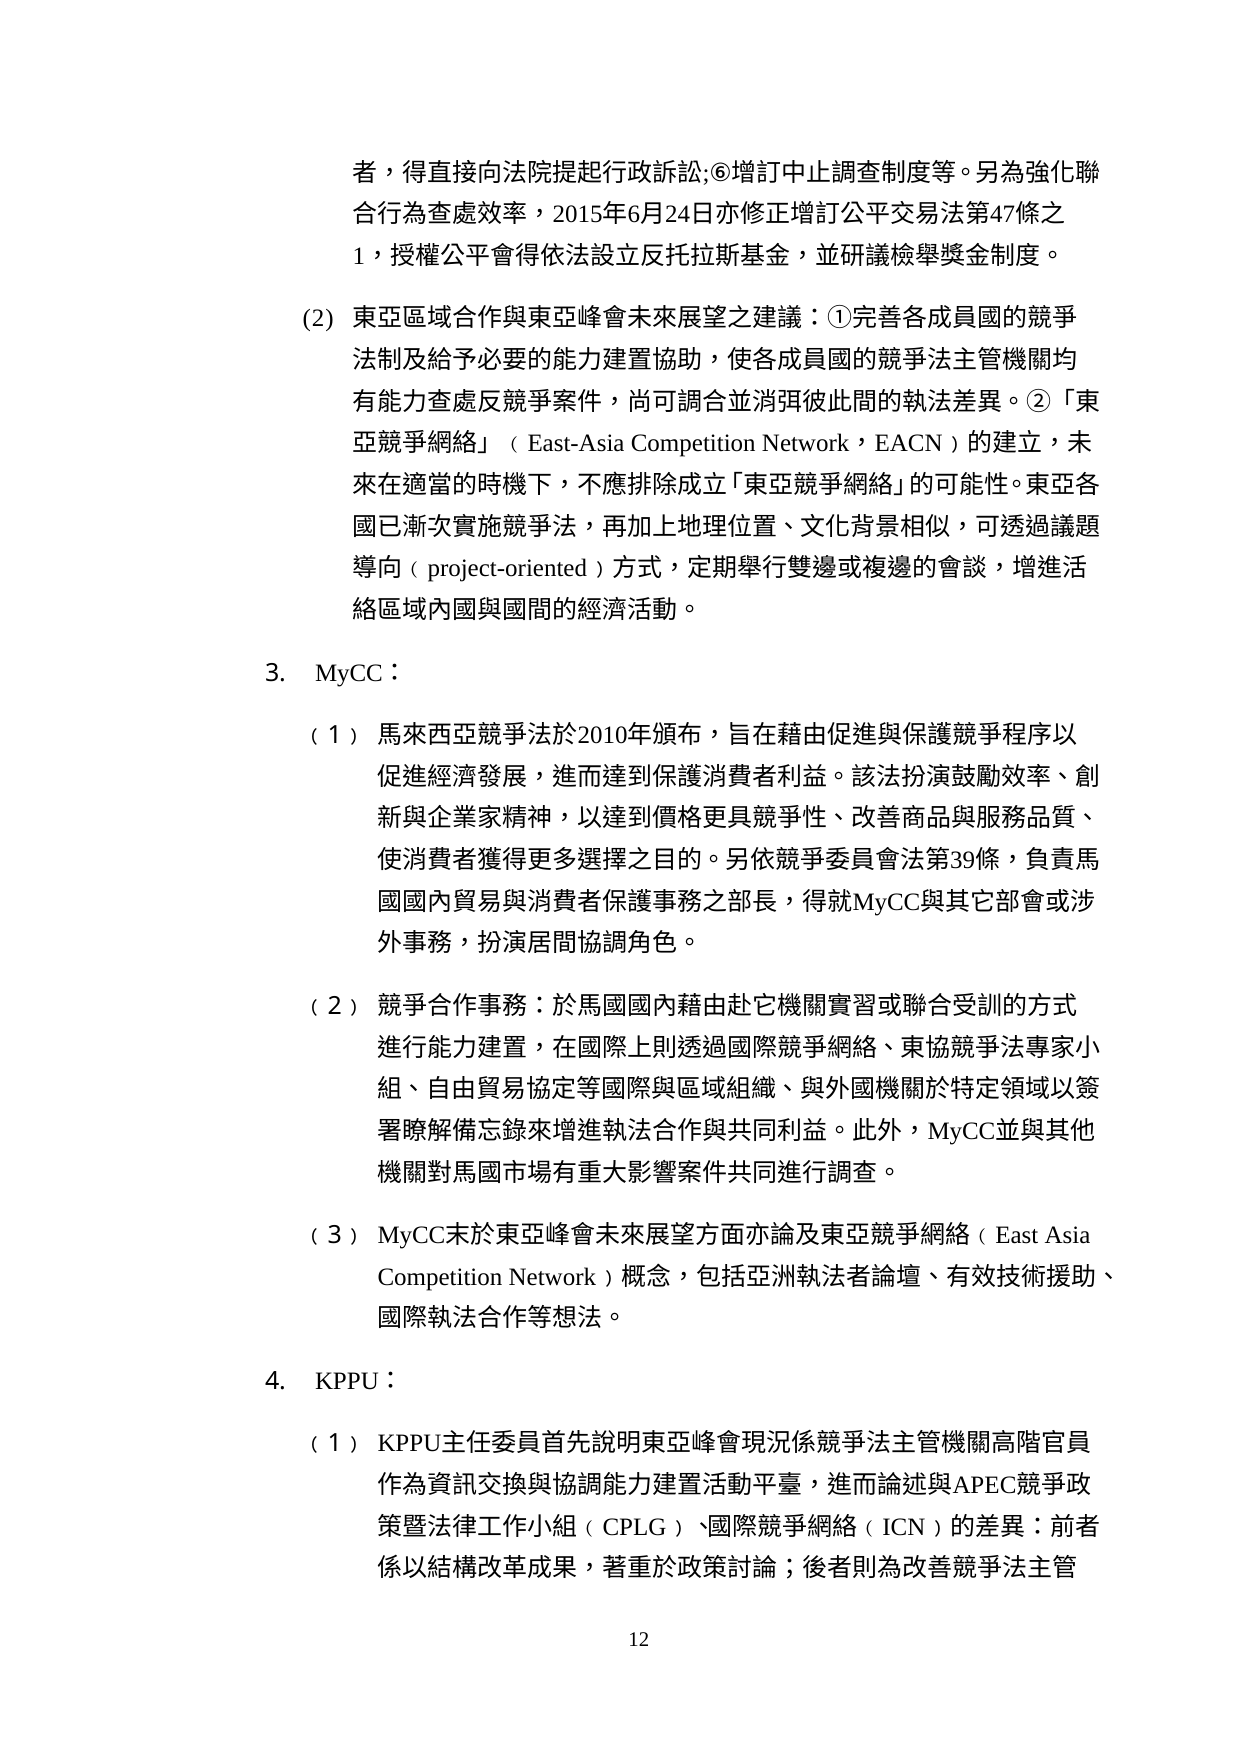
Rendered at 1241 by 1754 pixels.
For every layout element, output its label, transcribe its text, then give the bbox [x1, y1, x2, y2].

list MyCC： [265, 648, 1100, 689]
list KPPU： [265, 1356, 1100, 1398]
list 者，得直接向法院提起行政訴訟;⑥增訂中止調查制度等。另為強化聯合行為查處效率，2015年6月24日亦修正增訂公平交易法第47條之1，授權公平會得依法設立反托拉斯基金，並研議檢舉獎金制度。 [302, 148, 1100, 273]
list MyCC末於東亞峰會未來展望方面亦論及東亞競爭網絡﹙East Asia Competition Network﹚概念，包括亞洲執法者論壇、有效技術援助、國際執法合作等想法。 [302, 1210, 1100, 1335]
list 東亞區域合作與東亞峰會未來展望之建議：①完善各成員國的競爭法制及給予必要的能力建置協助，使各成員國的競爭法主管機關均有能力查處反競爭案件，尚可調合並消弭彼此間的執法差異。②「東亞競爭網絡」﹙East-Asia Competition Network，EACN﹚的建立，未來在適當的時機下，不應排除成立「東亞競爭網絡」的可能性。東亞各國已漸次實施競爭法，再加上地理位置、文化背景相似，可透過議題導向﹙project-oriented﹚方式，定期舉行雙邊或複邊的會談，增進活絡區域內國與國間的經濟活動。 [302, 293, 1100, 627]
list 競爭合作事務：於馬國國內藉由赴它機關實習或聯合受訓的方式進行能力建置，在國際上則透過國際競爭網絡、東協競爭法專家小組、自由貿易協定等國際與區域組織、與外國機關於特定領域以簽署瞭解備忘錄來增進執法合作與共同利益。此外，MyCC並與其他機關對馬國市場有重大影響案件共同進行調查。 [302, 981, 1100, 1189]
list KPPU主任委員首先說明東亞峰會現況係競爭法主管機關高階官員作為資訊交換與協調能力建置活動平臺，進而論述與APEC競爭政策暨法律工作小組﹙CPLG﹚、國際競爭網絡﹙ICN﹚的差異：前者係以結構改革成果，著重於政策討論；後者則為改善競爭法主管 [302, 1418, 1100, 1585]
list 馬來西亞競爭法於2010年頒布，旨在藉由促進與保護競爭程序以促進經濟發展，進而達到保護消費者利益。該法扮演鼓勵效率、創新與企業家精神，以達到價格更具競爭性、改善商品與服務品質、使消費者獲得更多選擇之目的。另依競爭委員會法第39條，負責馬國國內貿易與消費者保護事務之部長，得就MyCC與其它部會或涉外事務，扮演居間協調角色。 [302, 710, 1100, 960]
